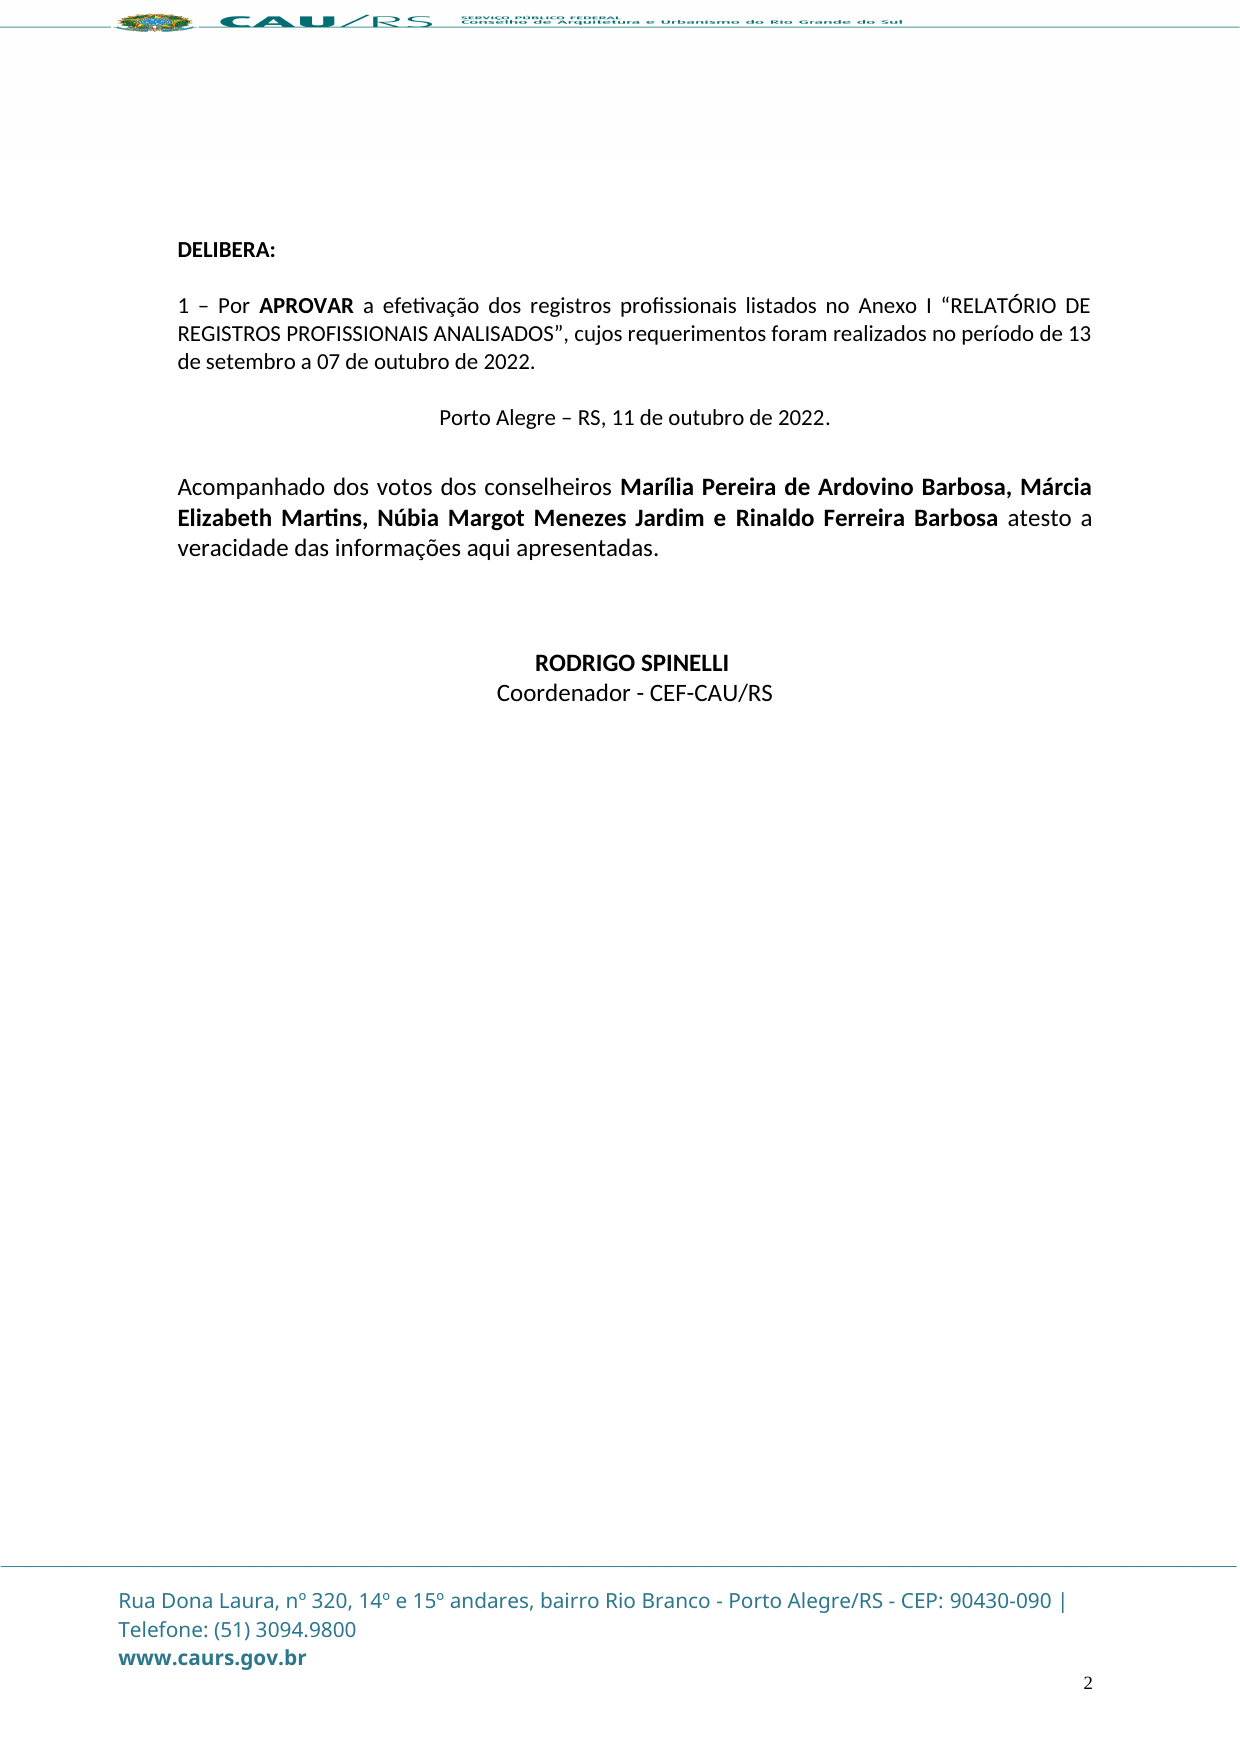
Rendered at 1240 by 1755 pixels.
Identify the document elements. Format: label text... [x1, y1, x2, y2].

text Acompanhado dos votos dos conselheiros Marília Pereira de Ardovino Barbosa, Márcia Elizabeth Martins, Núbia Margot Menezes Jardim e Rinaldo Ferreira Barbosa atesto a veracidade das informações aqui apresentadas. [177, 471, 1092, 563]
text 1 – Por APROVAR a efetivação dos registros profissionais listados no Anexo I “RELATÓRIO DE REGISTROS PROFISSIONAIS ANALISADOS”, cujos requerimentos foram realizados no período de 13 de setembro a 07 de outubro de 2022. [177, 291, 1092, 375]
text Coordenador - CEF-CAU/RS [177, 678, 1092, 708]
text Porto Alegre – RS, 11 de outubro de 2022. [177, 403, 1092, 431]
text RODRIGO SPINELLI [177, 647, 1092, 678]
text DELIBERA: [177, 235, 1092, 263]
